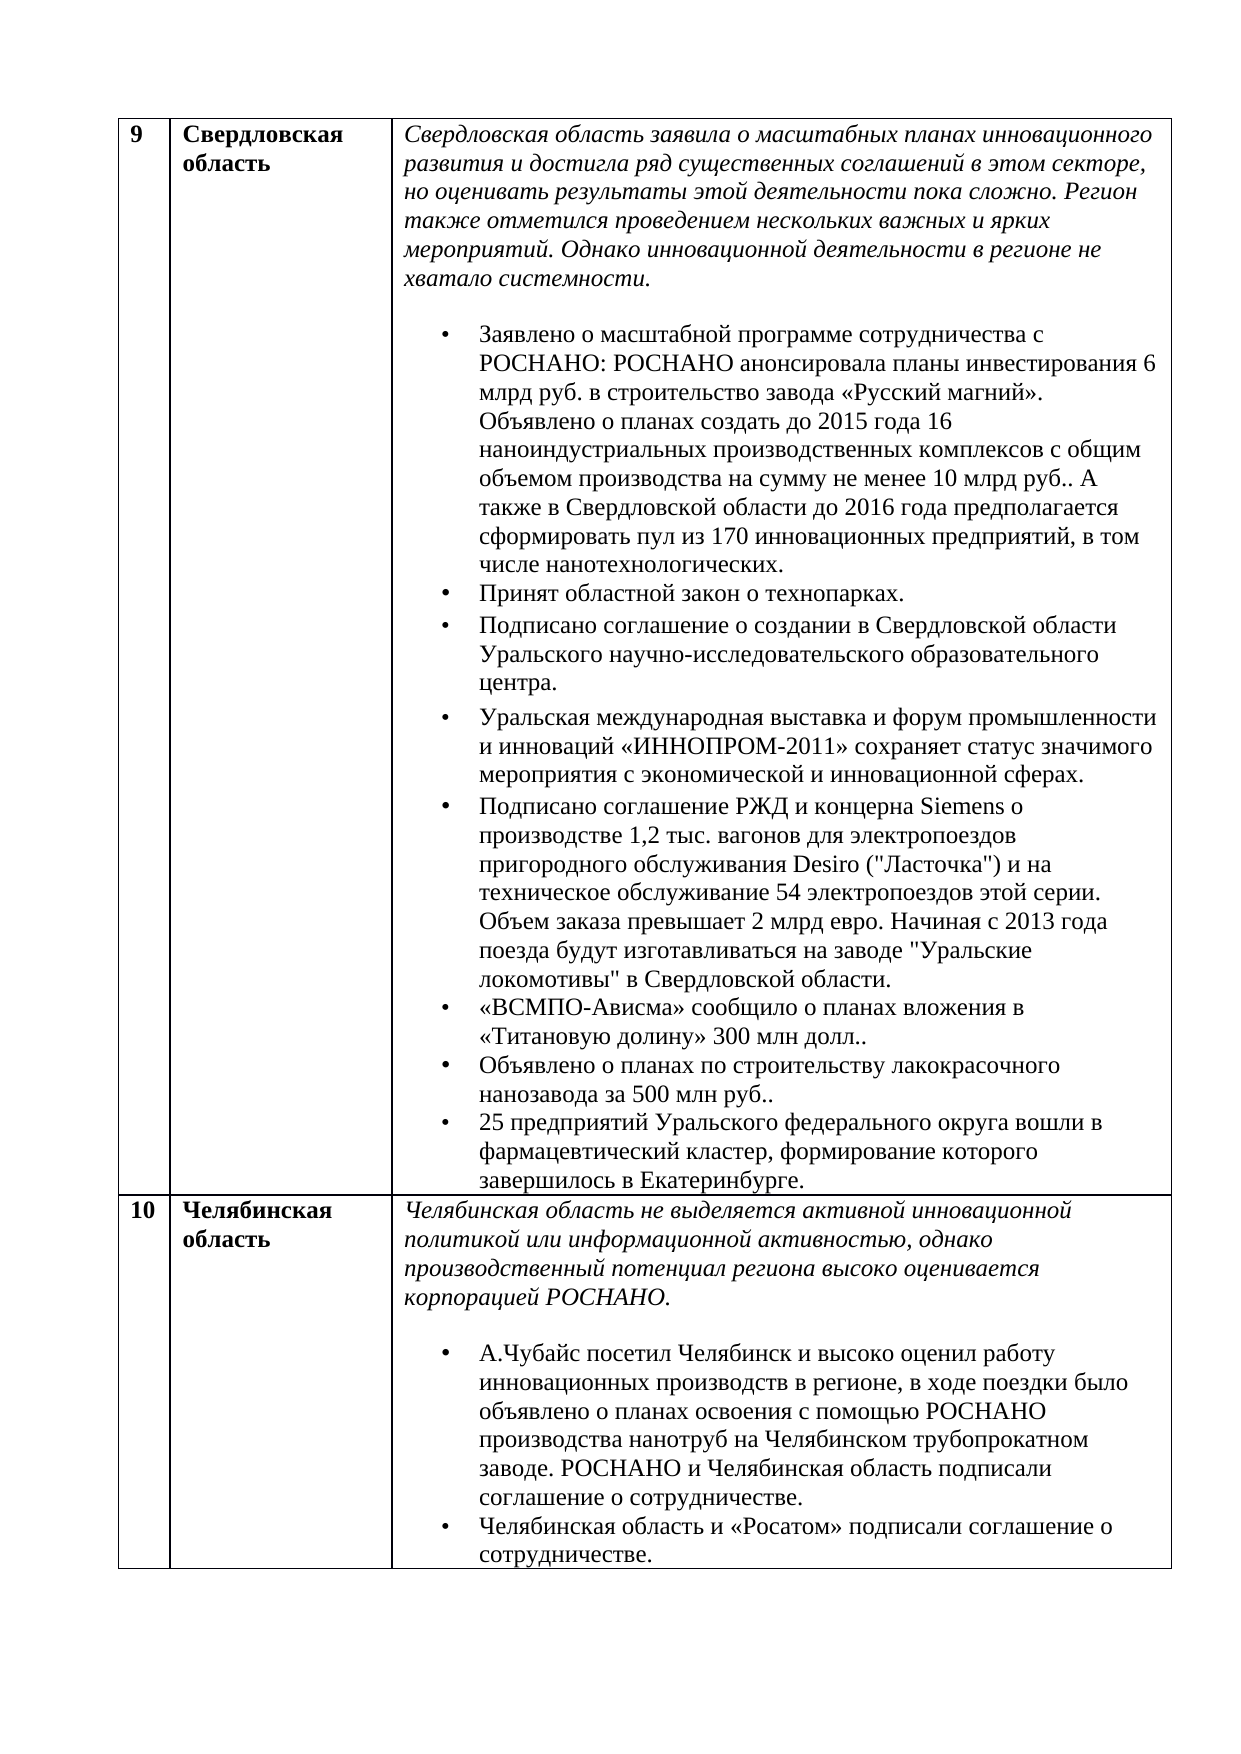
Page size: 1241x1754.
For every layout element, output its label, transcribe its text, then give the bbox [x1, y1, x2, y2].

table_cell 9 [119, 119, 169, 1194]
table_cell Челябинская область не выделяется активной инновационной политикой или информационной активностью, однако производственный потенциал региона высоко оценивается корпорацией РОСНАНО. А.Чубайс посетил Челябинск и высоко оценил работу инновационных производств в регионе, в ходе поездки было объявлено о планах освоения с помощью РОСНАНО производства нанотруб на Челябинском трубопрокатном заводе. РОСНАНО и Челябинская область подписали соглашение о сотрудничестве. Челябинская область и «Росатом» подписали соглашение о сотрудничестве. [393, 1196, 1171, 1568]
table_cell Свердловская область [171, 119, 391, 1194]
table_cell Челябинская область [171, 1196, 391, 1568]
table_cell Свердловская область заявила о масштабных планах инновационного развития и достигла ряд существенных соглашений в этом секторе, но оценивать результаты этой деятельности пока сложно. Регион также отметился проведением нескольких важных и ярких мероприятий. Однако инновационной деятельности в регионе не хватало системности. Заявлено о масштабной программе сотрудничества с РОСНАНО: РОСНАНО анонсировала планы инвестирования 6 млрд руб. в строительство завода «Русский магний». Объявлено о планах создать до 2015 года 16 наноиндустриальных производственных комплексов с общим объемом производства на сумму не менее 10 млрд руб.. А также в Свердловской области до 2016 года предполагается сформировать пул из 170 инновационных предприятий, в том числе нанотехнологических. Принят областной закон о технопарках. Подписано соглашение о создании в Свердловской области Уральского научно-исследовательского образовательного центра. Уральская международная выставка и форум промышленности и инноваций «ИННОПРОМ-2011» сохраняет статус значимого мероприятия с экономической и инновационной сферах. Подписано соглашение РЖД и концерна Siemens о производстве 1,2 тыс. вагонов для электропоездов пригородного обслуживания Desiro ("Ласточка") и на техническое обслуживание 54 электропоездов этой серии. Объем заказа превышает 2 млрд евро. Начиная с 2013 года поезда будут изготавливаться на заводе "Уральские локомотивы" в Свердловской области. «ВСМПО-Ависма» сообщило о планах вложения в «Титановую долину» 300 млн долл.. Объявлено о планах по строительству лакокрасочного нанозавода за 500 млн руб.. 25 предприятий Уральского федерального округа вошли в фармацевтический кластер, формирование которого завершилось в Екатеринбурге. [393, 119, 1171, 1194]
table_cell 10 [119, 1196, 169, 1568]
